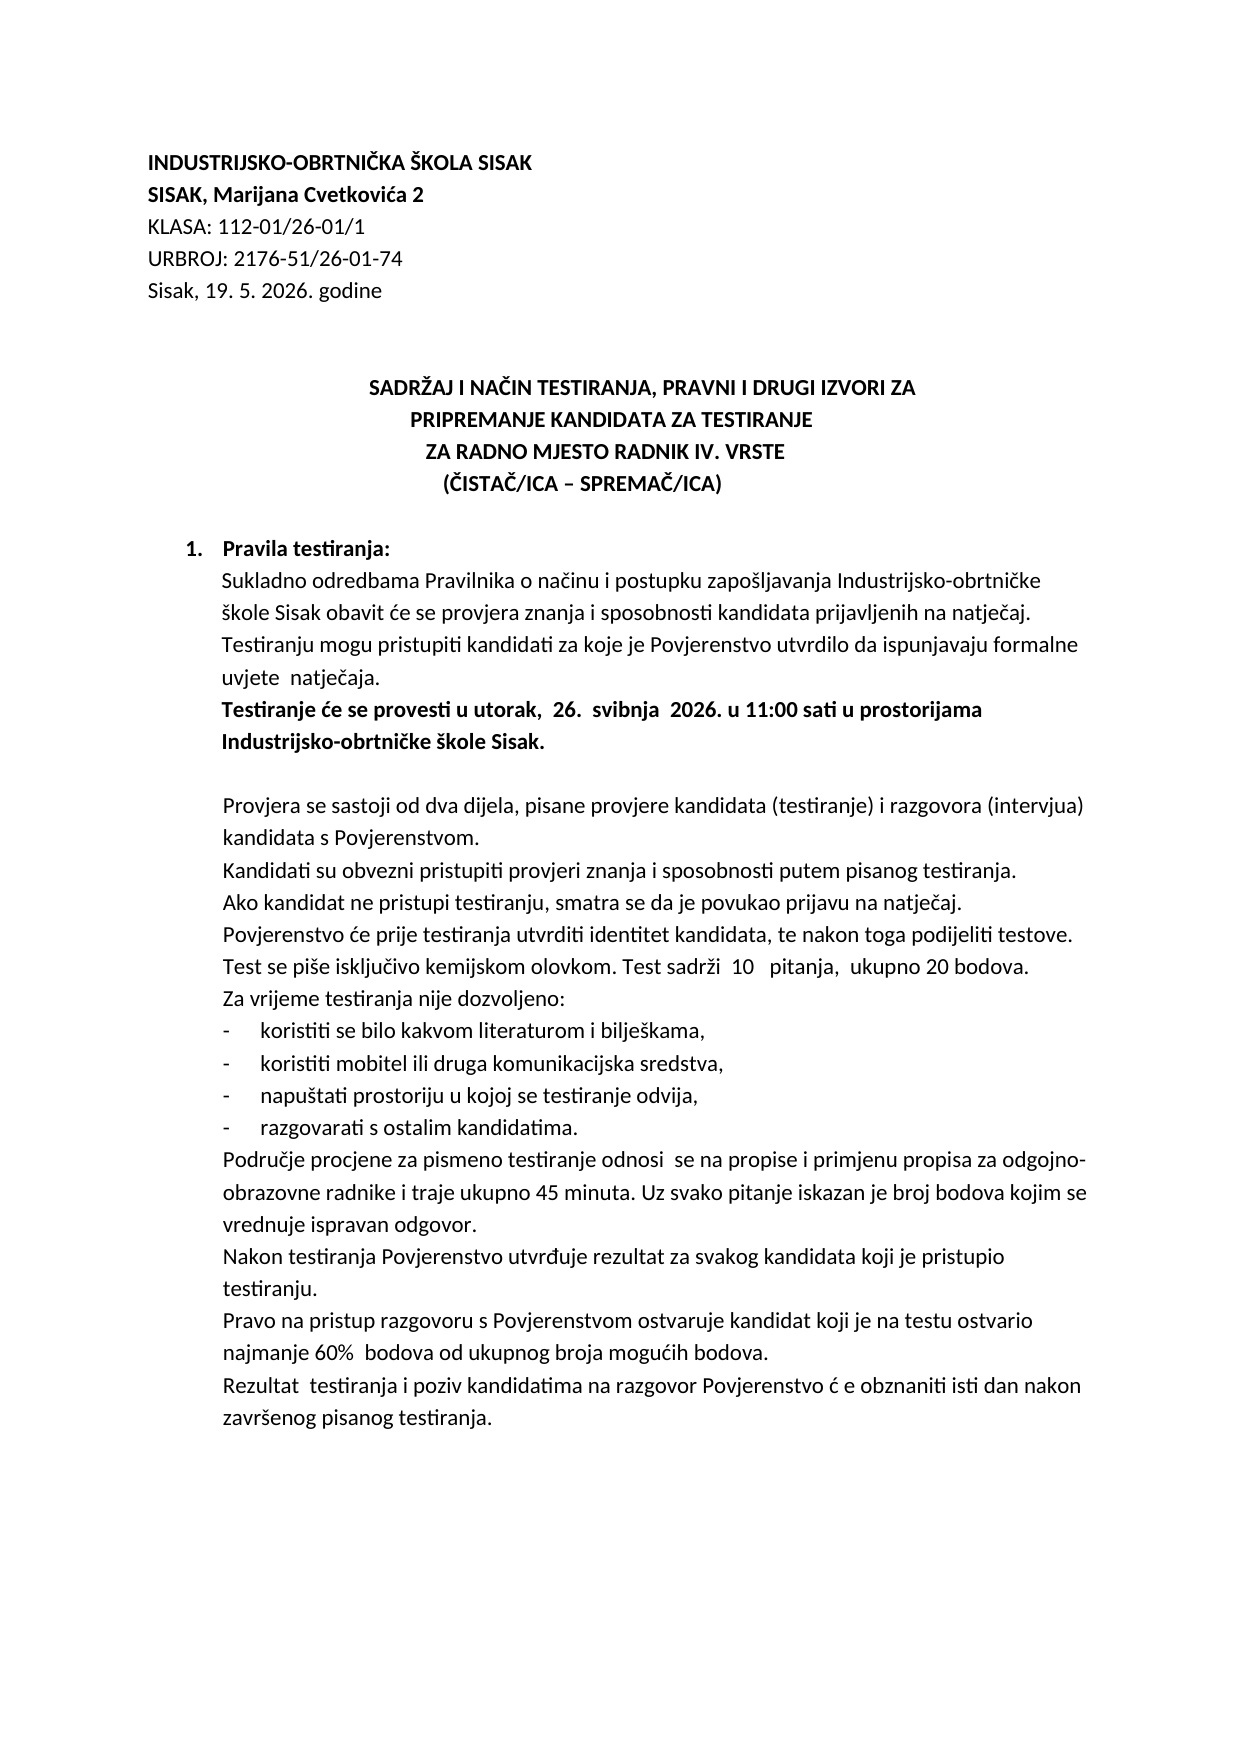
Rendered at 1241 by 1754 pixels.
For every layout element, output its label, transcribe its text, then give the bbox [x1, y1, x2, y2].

list napuštati prostoriju u kojoj se testiranje odvija, [223, 1081, 1093, 1109]
text Za vrijeme testiranja nije dozvoljeno: [223, 984, 1093, 1012]
list Pravila testiranja: [185, 534, 1093, 562]
text ZA RADNO MJESTO RADNIK IV. VRSTE [148, 437, 1093, 465]
text KLASA: 112-01/26-01/1 [148, 212, 1093, 240]
text Područje procjene za pismeno testiranje odnosi se na propise i primjenu propisa za odgojno-obrazovne radnike i traje ukupno 45 minuta. Uz svako pitanje iskazan je broj bodova kojim se vrednuje ispravan odgovor. [223, 1145, 1093, 1238]
text URBROJ: 2176-51/26-01-74 [148, 244, 1093, 272]
list razgovarati s ostalim kandidatima. [223, 1113, 1093, 1141]
text Kandidati su obvezni pristupiti provjeri znanja i sposobnosti putem pisanog testiranja. [223, 856, 1093, 884]
text Pravo na pristup razgovoru s Povjerenstvom ostvaruje kandidat koji je na testu ostvario najmanje 60% bodova od ukupnog broja mogućih bodova. [223, 1306, 1093, 1367]
text Testiranje će se provesti u utorak, 26. svibnja 2026. u 11:00 sati u prostorijama Industrijsko-obrtničke škole Sisak. [221, 695, 1093, 755]
text Provjera se sastoji od dva dijela, pisane provjere kandidata (testiranje) i razgovora (intervjua) kandidata s Povjerenstvom. [223, 791, 1093, 852]
text Ako kandidat ne pristupi testiranju, smatra se da je povukao prijavu na natječaj. [223, 888, 1093, 916]
text Rezultat testiranja i poziv kandidatima na razgovor Povjerenstvo ć e obznaniti isti dan nakon završenog pisanog testiranja. [223, 1371, 1093, 1431]
text INDUSTRIJSKO-OBRTNIČKA ŠKOLA SISAK [148, 148, 1093, 176]
text SADRŽAJ I NAČIN TESTIRANJA, PRAVNI I DRUGI IZVORI ZA [148, 373, 1093, 401]
text Nakon testiranja Povjerenstvo utvrđuje rezultat za svakog kandidata koji je pristupio testiranju. [223, 1242, 1093, 1302]
list koristiti se bilo kakvom literaturom i bilješkama, [223, 1017, 1093, 1045]
text Test se piše isključivo kemijskom olovkom. Test sadrži 10 pitanja, ukupno 20 bodova. [223, 952, 1093, 980]
text Sukladno odredbama Pravilnika o načinu i postupku zapošljavanja Industrijsko-obrtničke škole Sisak obavit će se provjera znanja i sposobnosti kandidata prijavljenih na natječaj. [221, 566, 1093, 626]
text SISAK, Marijana Cvetkovića 2 [148, 180, 1093, 208]
text (ČISTAČ/ICA – SPREMAČ/ICA) [148, 469, 1093, 497]
text Povjerenstvo će prije testiranja utvrditi identitet kandidata, te nakon toga podijeliti testove. [223, 920, 1093, 948]
text Sisak, 19. 5. 2026. godine [148, 276, 1093, 304]
text PRIPREMANJE KANDIDATA ZA TESTIRANJE [148, 405, 1093, 433]
text Testiranju mogu pristupiti kandidati za koje je Povjerenstvo utvrdilo da ispunjavaju formalne uvjete natječaja. [221, 630, 1093, 691]
list koristiti mobitel ili druga komunikacijska sredstva, [223, 1049, 1093, 1077]
